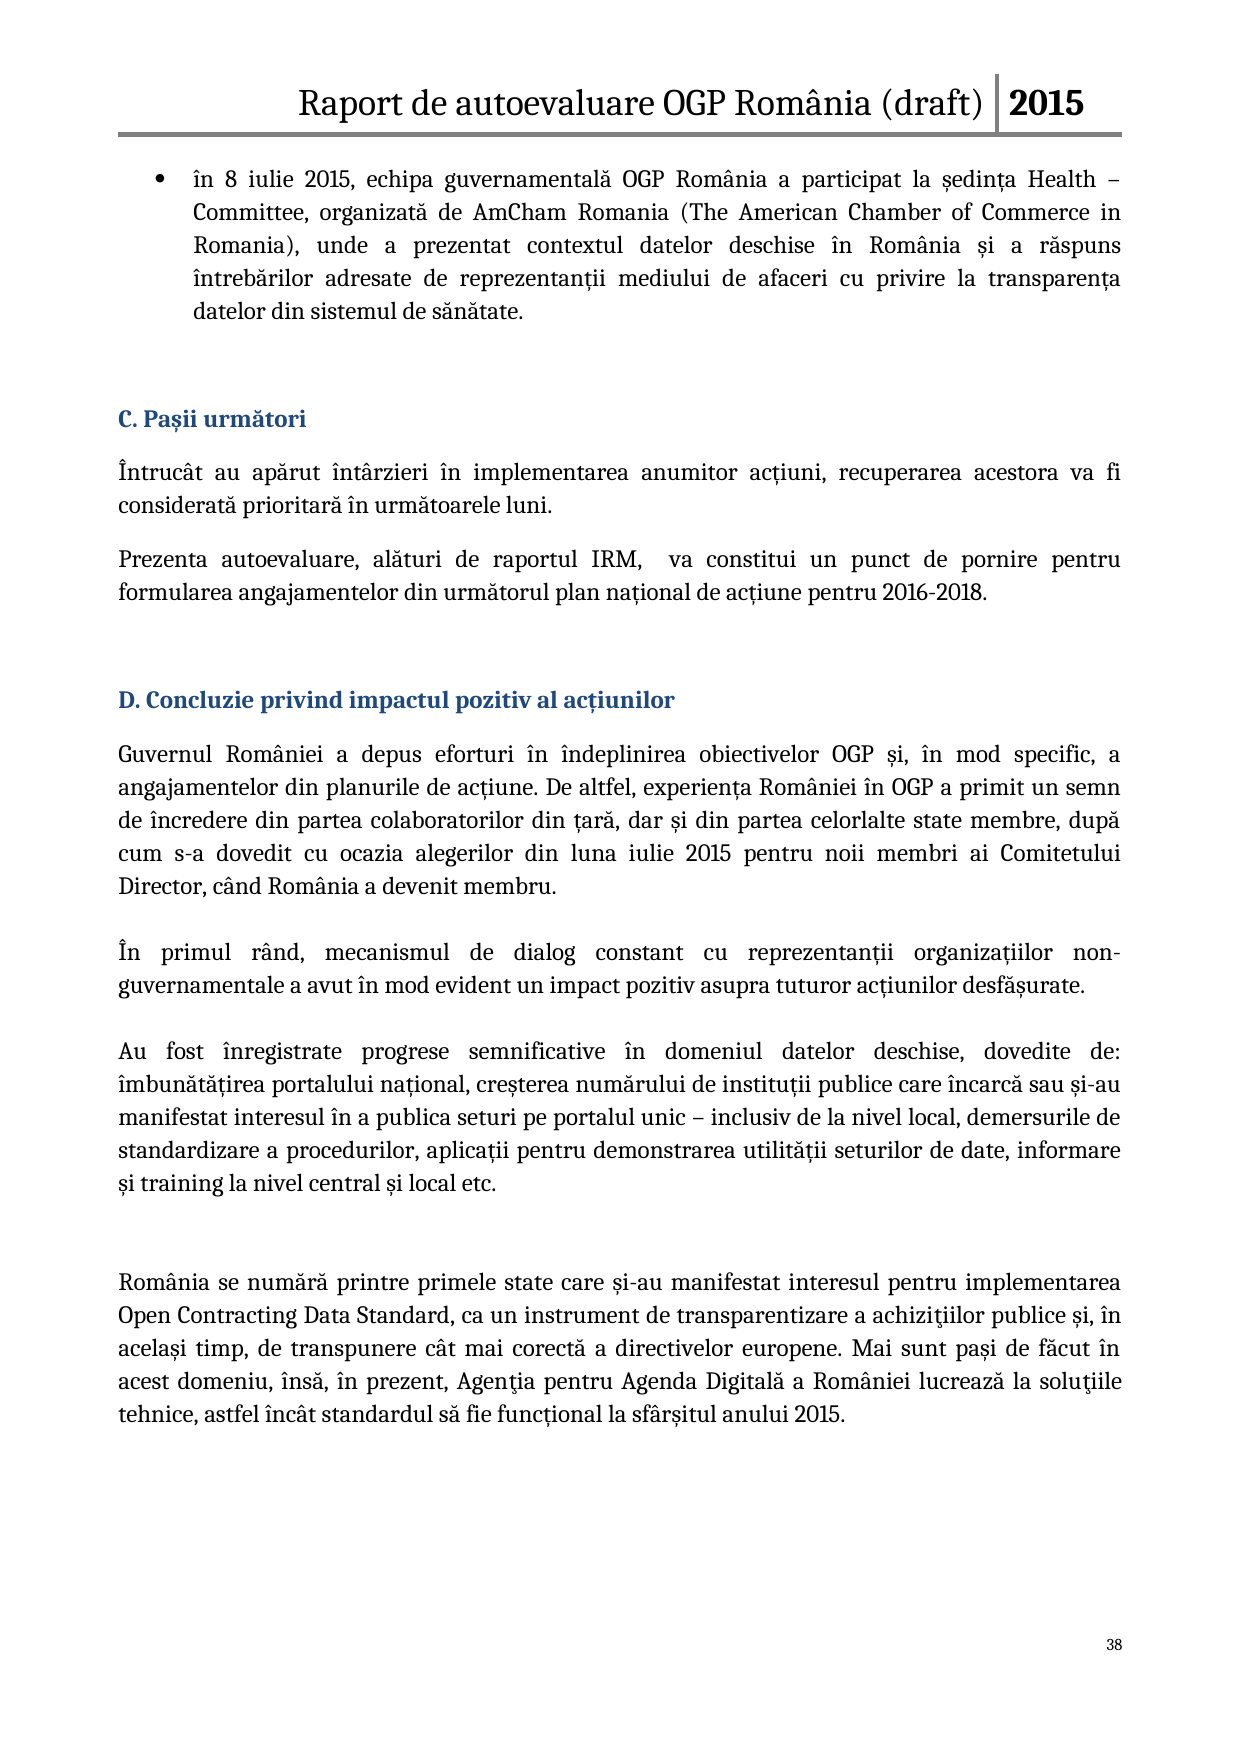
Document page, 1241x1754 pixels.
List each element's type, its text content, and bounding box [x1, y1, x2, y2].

text Au fost înregistrate progrese semnificative în domeniul datelor deschise, dovedite de: îmbunătățirea portalului național, creșterea numărului de instituții publice care încarcă sau și-au manifestat interesul în a publica seturi pe portalul unic – inclusiv de la nivel local, demersurile de standardizare a procedurilor, aplicații pentru demonstrarea utilității seturilor de date, informare și training la nivel central și local etc. [118, 1037, 1122, 1198]
list în 8 iulie 2015, echipa guvernamentală OGP România a participat la ședința Health – Committee, organizată de AmCham Romania (The American Chamber of Commerce in Romania), unde a prezentat contextul datelor deschise în România și a răspuns întrebărilor adresate de reprezentanții mediului de afaceri cu privire la transparența datelor din sistemul de sănătate. [156, 165, 1122, 326]
text D. Concluzie privind impactul pozitiv al acțiunilor [118, 686, 1122, 715]
text În primul rând, mecanismul de dialog constant cu reprezentanții organizațiilor non-guvernamentale a avut în mod evident un impact pozitiv asupra tuturor acțiunilor desfășurate. [118, 938, 1122, 1000]
text Întrucât au apărut întârzieri în implementarea anumitor acțiuni, recuperarea acestora va fi considerată prioritară în următoarele luni. [118, 458, 1122, 520]
text Guvernul României a depus eforturi în îndeplinirea obiectivelor OGP și, în mod specific, a angajamentelor din planurile de acțiune. De altfel, experiența României în OGP a primit un semn de încredere din partea colaboratorilor din țară, dar și din partea celorlalte state membre, după cum s-a dovedit cu ocazia alegerilor din luna iulie 2015 pentru noii membri ai Comitetului Director, când România a devenit membru. [118, 740, 1122, 901]
text România se numără printre primele state care și-au manifestat interesul pentru implementarea Open Contracting Data Standard, ca un instrument de transparentizare a achiziţiilor publice și, în același timp, de transpunere cât mai corectă a directivelor europene. Mai sunt pași de făcut în acest domeniu, însă, în prezent, Agenţia pentru Agenda Digitală a României lucrează la soluţiile tehnice, astfel încât standardul să fie funcțional la sfârşitul anului 2015. [118, 1268, 1122, 1429]
text Prezenta autoevaluare, alături de raportul IRM, va constitui un punct de pornire pentru formularea angajamentelor din următorul plan național de acțiune pentru 2016-2018. [118, 545, 1122, 607]
text C. Pașii următori [118, 404, 1122, 433]
